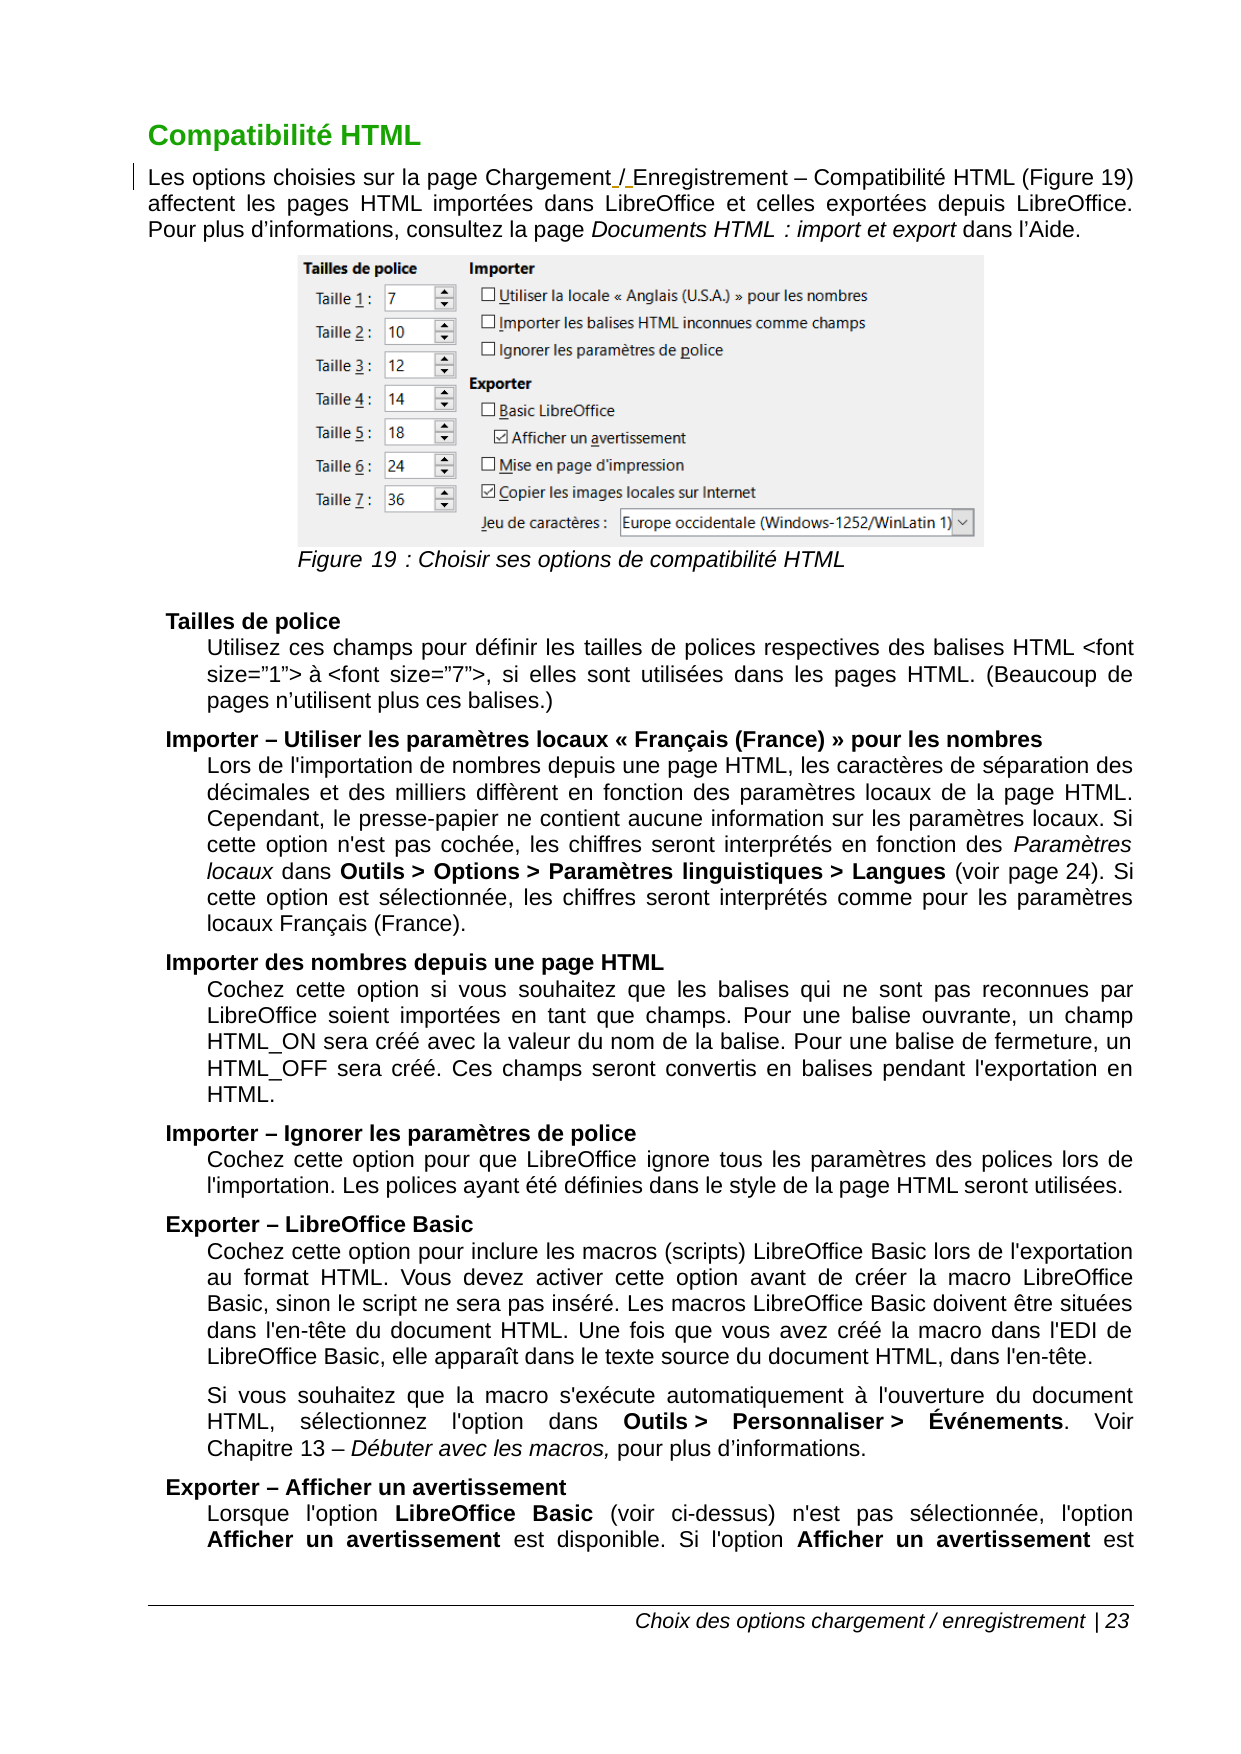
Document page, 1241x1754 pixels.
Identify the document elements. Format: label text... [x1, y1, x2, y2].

text Cochez cette option si vous souhaitez que les balises qui ne sont pas reconnues par LibreOffice soient importées en tant que champs. Pour une balise ouvrante, un champ HTML_ON sera créé avec la valeur du nom de la balise. Pour une balise de fermeture, un HTML_OFF sera créé. Ces champs seront convertis en balises pendant l'exportation en HTML. [207, 976, 1134, 1107]
subtitle Compatibilité HTML [148, 118, 1134, 152]
text Si vous souhaitez que la macro s'exécute automatiquement à l'ouverture du document HTML, sélectionnez l'option dans Outils > Personnaliser > Événements. Voir Chapitre 13 – Débuter avec les macros, pour plus d’informations. [207, 1382, 1134, 1461]
text Lors de l'importation de nombres depuis une page HTML, les caractères de séparation des décimales et des milliers diffèrent en fonction des paramètres locaux de la page HTML. Cependant, le presse-papier ne contient aucune information sur les paramètres locaux. Si cette option n'est pas cochée, les chiffres seront interprétés en fonction des Paramètres locaux dans Outils > Options > Paramètres linguistiques > Langues (voir page 24). Si cette option est sélectionnée, les chiffres seront interprétés comme pour les paramètres locaux Français (France). [207, 752, 1134, 937]
text Importer – Utiliser les paramètres locaux « Français (France) » pour les nombres [165, 726, 1134, 752]
text Cochez cette option pour inclure les macros (scripts) LibreOffice Basic lors de l'exportation au format HTML. Vous devez activer cette option avant de créer la macro LibreOffice Basic, sinon le script ne sera pas inséré. Les macros LibreOffice Basic doivent être situées dans l'en-tête du document HTML. Une fois que vous avez créé la macro dans l'EDI de LibreOffice Basic, elle apparaît dans le texte source du document HTML, dans l'en-tête. [207, 1238, 1134, 1369]
text Lorsque l'option LibreOffice Basic (voir ci-dessus) n'est pas sélectionnée, l'option Afficher un avertissement est disponible. Si l'option Afficher un avertissement est [207, 1500, 1134, 1553]
text Importer – Ignorer les paramètres de police [165, 1120, 1134, 1146]
text Importer des nombres depuis une page HTML [165, 949, 1134, 976]
text Exporter – LibreOffice Basic [165, 1211, 1134, 1238]
text Figure 19 : Choisir ses options de compatibilité HTML [297, 547, 984, 573]
text Cochez cette option pour que LibreOffice ignore tous les paramètres des polices lors de l'importation. Les polices ayant été définies dans le style de la page HTML seront utilisées. [207, 1146, 1134, 1199]
text Les options choisies sur la page Chargement / Enregistrement – Compatibilité HTML (Figure 19) affectent les pages HTML importées dans LibreOffice et celles exportées depuis LibreOffice. Pour plus d’informations, consultez la page Documents HTML : import et export dans l’Aide. [148, 163, 1134, 242]
text Exporter – Afficher un avertissement [165, 1473, 1134, 1500]
text Utilisez ces champs pour définir les tailles de polices respectives des balises HTML <font size=”1”> à <font size=”7”>, si elles sont utilisées dans les pages HTML. (Beaucoup de pages n’utilisent plus ces balises.) [207, 634, 1134, 713]
text Tailles de police [165, 608, 1134, 634]
picture [297, 255, 985, 547]
